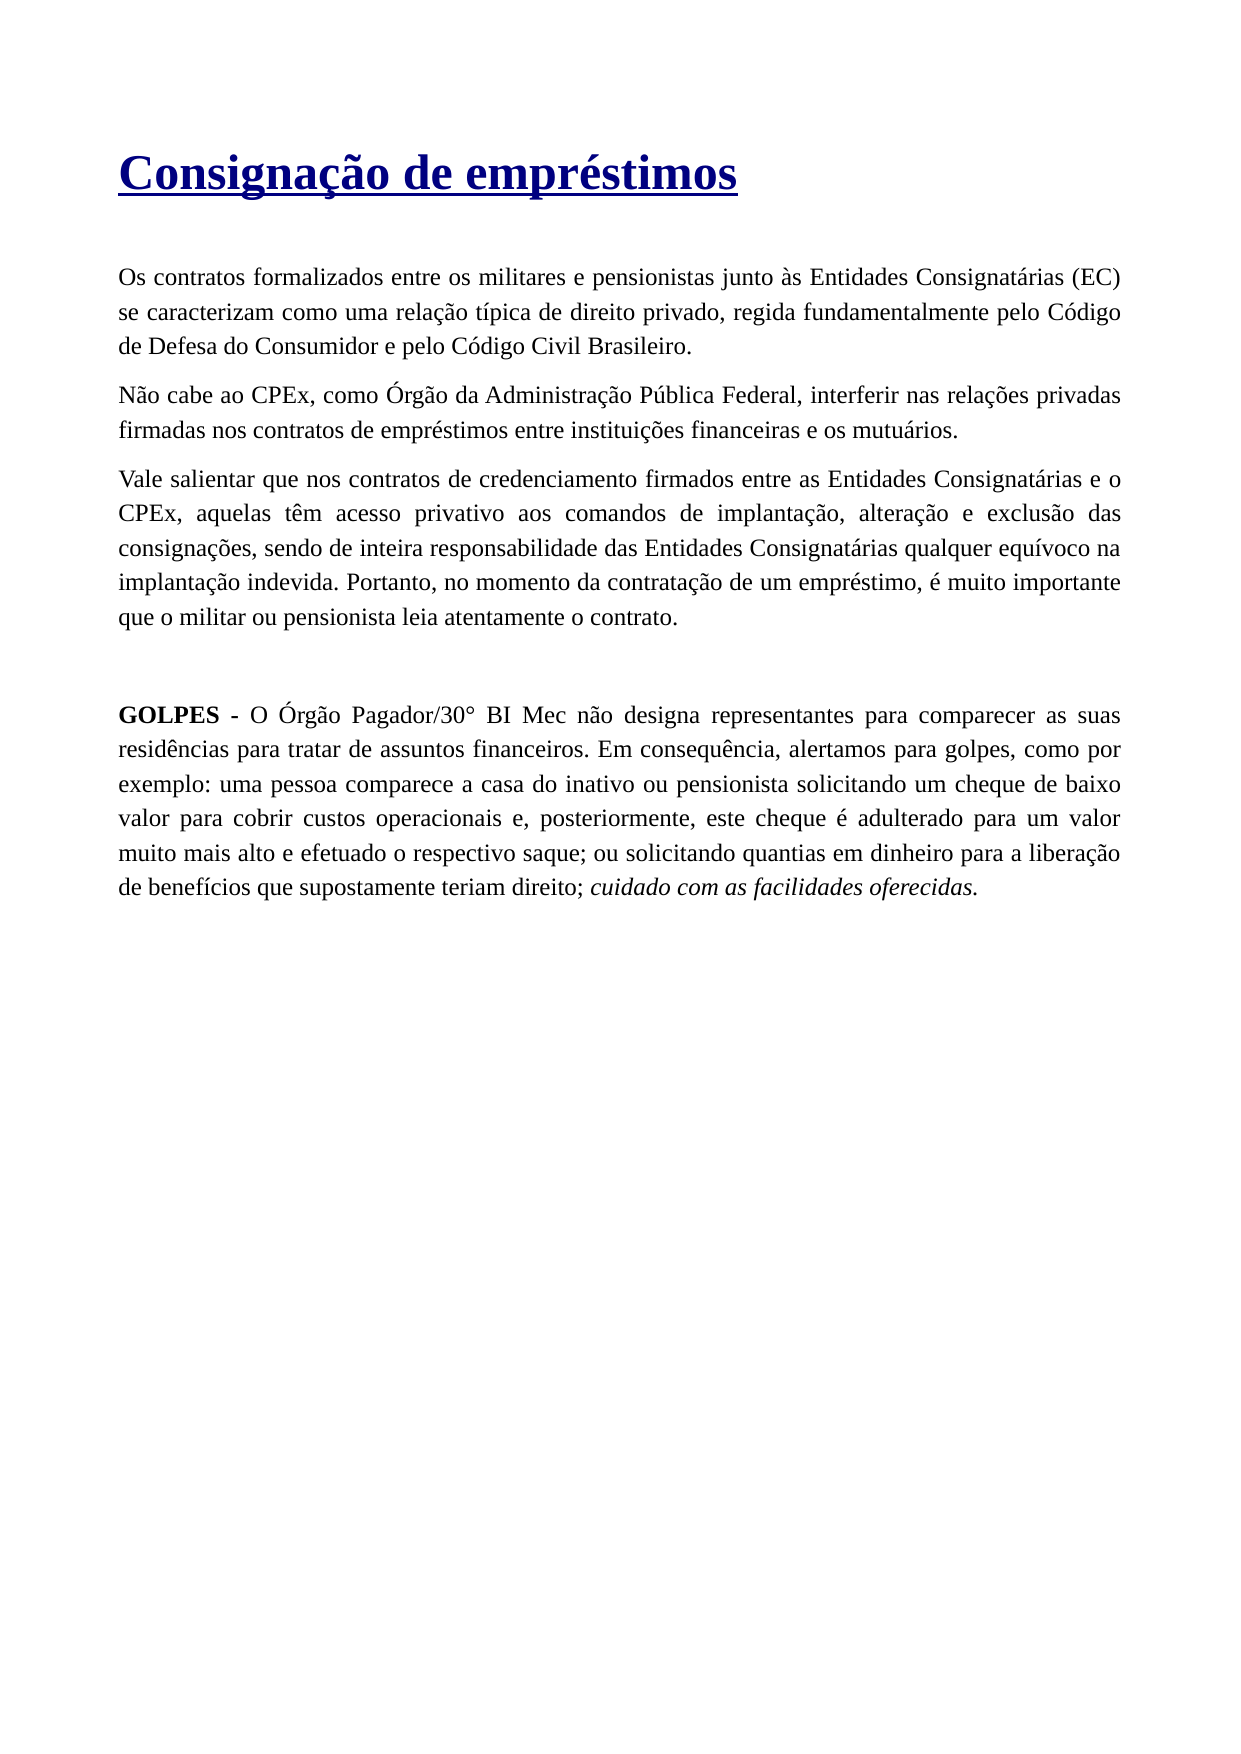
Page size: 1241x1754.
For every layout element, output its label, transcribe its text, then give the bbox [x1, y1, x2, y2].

text GOLPES - O Órgão Pagador/30° BI Mec não designa representantes para comparecer as suas residências para tratar de assuntos financeiros. Em consequência, alertamos para golpes, como por exemplo: uma pessoa comparece a casa do inativo ou pensionista solicitando um cheque de baixo valor para cobrir custos operacionais e, posteriormente, este cheque é adulterado para um valor muito mais alto e efetuado o respectivo saque; ou solicitando quantias em dinheiro para a liberação de benefícios que supostamente teriam direito; cuidado com as facilidades oferecidas. [118, 700, 1122, 901]
subtitle Consignação de empréstimos [118, 143, 1122, 201]
text Os contratos formalizados entre os militares e pensionistas junto às Entidades Consignatárias (EC) se caracterizam como uma relação típica de direito privado, regida fundamentalmente pelo Código de Defesa do Consumidor e pelo Código Civil Brasileiro. [118, 262, 1122, 360]
text Vale salientar que nos contratos de credenciamento firmados entre as Entidades Consignatárias e o CPEx, aquelas têm acesso privativo aos comandos de implantação, alteração e exclusão das consignações, sendo de inteira responsabilidade das Entidades Consignatárias qualquer equívoco na implantação indevida. Portanto, no momento da contratação de um empréstimo, é muito importante que o militar ou pensionista leia atentamente o contrato. [118, 464, 1122, 630]
text Não cabe ao CPEx, como Órgão da Administração Pública Federal, interferir nas relações privadas firmadas nos contratos de empréstimos entre instituições financeiras e os mutuários. [118, 380, 1122, 443]
